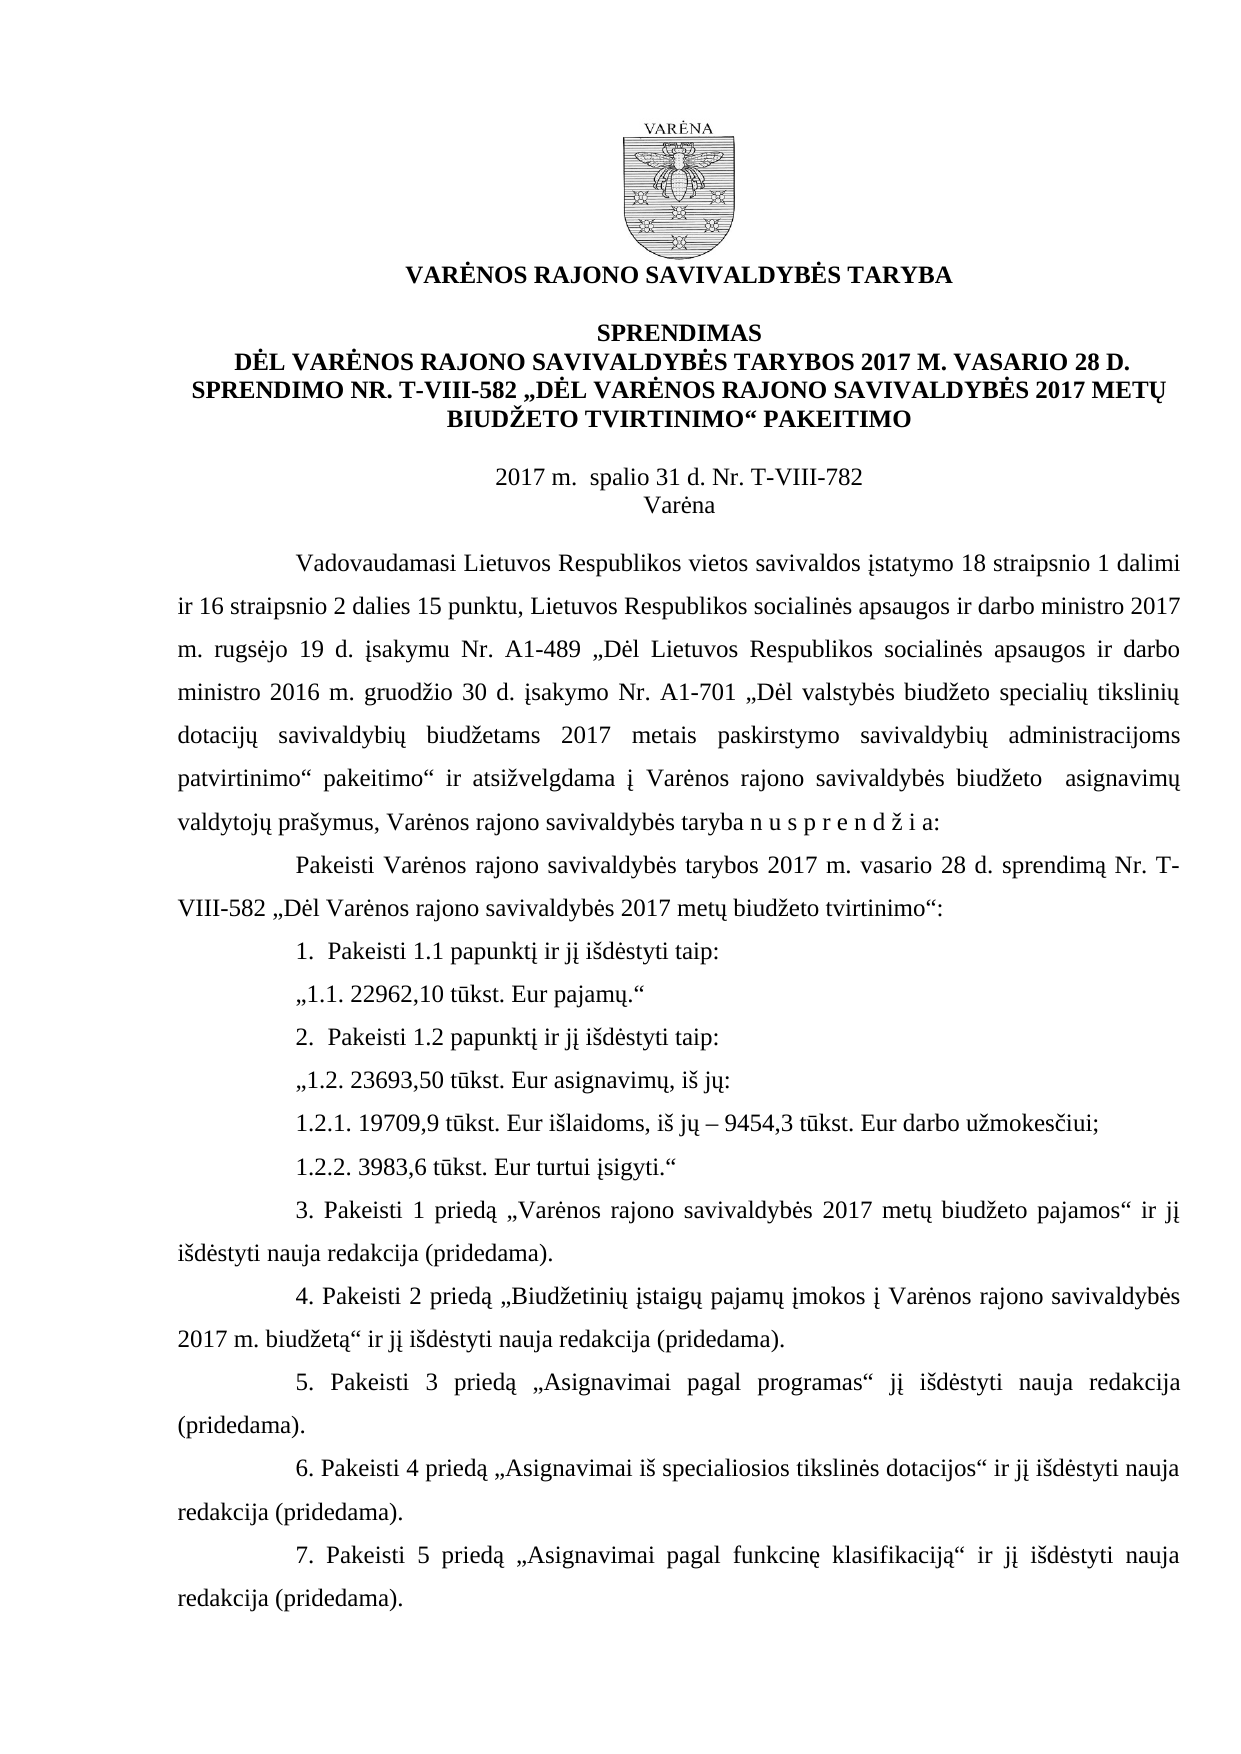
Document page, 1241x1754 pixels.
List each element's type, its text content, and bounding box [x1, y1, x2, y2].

text 1. Pakeisti 1.1 papunktį ir jį išdėstyti taip: [295, 936, 1181, 965]
text 2. Pakeisti 1.2 papunktį ir jį išdėstyti taip: [295, 1022, 1181, 1051]
text 5. Pakeisti 3 priedą „Asignavimai pagal programas“ jį išdėstyti nauja redakcija (pridedama). [177, 1367, 1181, 1439]
text Varėna [177, 490, 1181, 519]
text VARĖNOS RAJONO SAVIVALDYBĖS TARYBA [177, 260, 1181, 289]
text „1.2. 23693,50 tūkst. Eur asignavimų, iš jų: [295, 1065, 1181, 1094]
text Vadovaudamasi Lietuvos Respublikos vietos savivaldos įstatymo 18 straipsnio 1 dalimi ir 16 straipsnio 2 dalies 15 punktu, Lietuvos Respublikos socialinės apsaugos ir darbo ministro 2017 m. rugsėjo 19 d. įsakymu Nr. A1-489 „Dėl Lietuvos Respublikos socialinės apsaugos ir darbo ministro 2016 m. gruodžio 30 d. įsakymo Nr. A1-701 „Dėl valstybės biudžeto specialių tikslinių dotacijų savivaldybių biudžetams 2017 metais paskirstymo savivaldybių administracijoms patvirtinimo“ pakeitimo“ ir atsižvelgdama į Varėnos rajono savivaldybės biudžeto asignavimų valdytojų prašymus, Varėnos rajono savivaldybės taryba n u s p r e n d ž i a: [177, 548, 1181, 835]
text 3. Pakeisti 1 priedą „Varėnos rajono savivaldybės 2017 metų biudžeto pajamos“ ir jį išdėstyti nauja redakcija (pridedama). [177, 1195, 1181, 1267]
text 7. Pakeisti 5 priedą „Asignavimai pagal funkcinę klasifikaciją“ ir jį išdėstyti nauja redakcija (pridedama). [177, 1540, 1181, 1612]
text 1.2.2. 3983,6 tūkst. Eur turtui įsigyti.“ [177, 1152, 1181, 1180]
text „1.1. 22962,10 tūkst. Eur pajamų.“ [295, 979, 1181, 1008]
text 1.2.1. 19709,9 tūkst. Eur išlaidoms, iš jų – 9454,3 tūkst. Eur darbo užmokesčiui; [177, 1108, 1181, 1137]
text 6. Pakeisti 4 priedą „Asignavimai iš specialiosios tikslinės dotacijos“ ir jį išdėstyti nauja redakcija (pridedama). [177, 1453, 1181, 1525]
text DĖL VARĖNOS RAJONO SAVIVALDYBĖS TARYBOS 2017 M. VASARIO 28 D. SPRENDIMO NR. T-VIII-582 „DĖL VARĖNOS RAJONO SAVIVALDYBĖS 2017 METŲ BIUDŽETO TVIRTINIMO“ PAKEITIMO [177, 347, 1181, 433]
text Pakeisti Varėnos rajono savivaldybės tarybos 2017 m. vasario 28 d. sprendimą Nr. T-VIII-582 „Dėl Varėnos rajono savivaldybės 2017 metų biudžeto tvirtinimo“: [177, 850, 1181, 922]
text 2017 m. spalio 31 d. Nr. T-VIII-782 [177, 462, 1181, 490]
text 4. Pakeisti 2 priedą „Biudžetinių įstaigų pajamų įmokos į Varėnos rajono savivaldybės 2017 m. biudžetą“ ir jį išdėstyti nauja redakcija (pridedama). [177, 1281, 1181, 1353]
text SPRENDIMAS [177, 318, 1181, 347]
